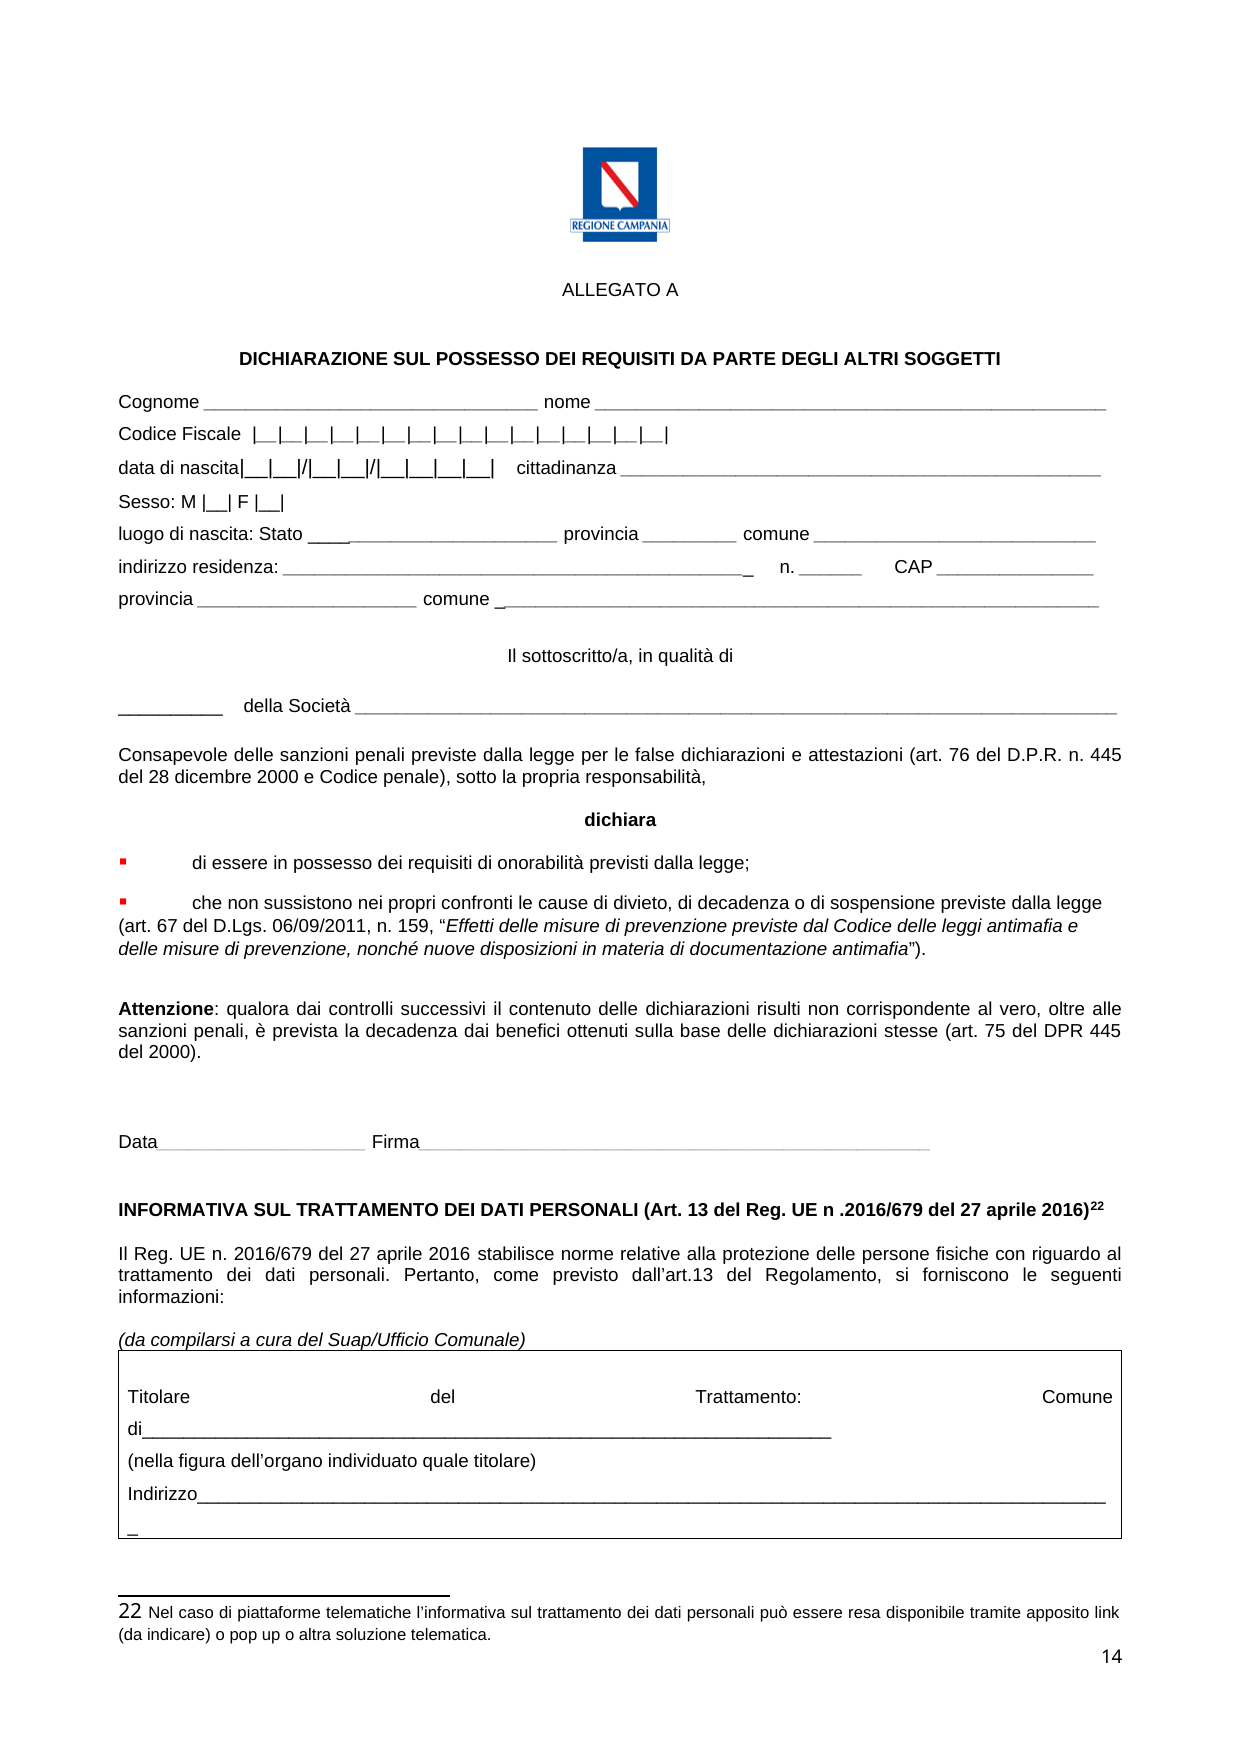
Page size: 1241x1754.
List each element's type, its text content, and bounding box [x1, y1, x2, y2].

text Codice Fiscale |__|__|__|__|__|__|__|__|__|__|__|__|__|__|__|__| [118, 423, 1122, 444]
text dichiara [118, 809, 1122, 830]
text Cognome ________________________________ nome _________________________________________________ [118, 390, 1122, 412]
text Nel caso di piattaforme telematiche l’informativa sul trattamento dei dati personali può essere resa disponibile tramite apposito link (da indicare) o pop up o altra soluzione telematica. [118, 1596, 1122, 1644]
text Indirizzo________________________________________________________________________________________ [119, 1479, 1121, 1538]
text data di nascita|__|__|/|__|__|/|__|__|__|__| cittadinanza ______________________________________________ [118, 455, 1122, 479]
text (nella figura dell’organo individuato quale titolare) [119, 1447, 1121, 1472]
list di essere in possesso dei requisiti di onorabilità previsti dalla legge; [118, 852, 1122, 874]
text (da compilarsi a cura del Suap/Ufficio Comunale) [118, 1328, 1122, 1350]
text ALLEGATO A [118, 279, 1122, 301]
text __________ della Società _________________________________________________________________________ [118, 694, 1122, 716]
text indirizzo residenza: _____________________________________________ n. ______ CAP _______________ [118, 556, 1122, 577]
text Data____________________ Firma_________________________________________________ [118, 1131, 1122, 1153]
text Attenzione: qualora dai controlli successivi il contenuto delle dichiarazioni risulti non corrispondente al vero, oltre alle sanzioni penali, è prevista la decadenza dai benefici ottenuti sulla base delle dichiarazioni stesse (art. 75 del DPR 445 del 2000). [118, 998, 1122, 1063]
text Sesso: M |__| F |__| [118, 491, 1122, 512]
list che non sussistono nei propri confronti le cause di divieto, di decadenza o di sospensione previste dalla legge (art. 67 del D.Lgs. 06/09/2011, n. 159, “Effetti delle misure di prevenzione previste dal Codice delle leggi antimafia e delle misure di prevenzione, nonché nuove disposizioni in materia di documentazione antimafia”). [118, 892, 1122, 959]
text DICHIARAZIONE SUL POSSESSO DEI REQUISITI DA PARTE DEGLI ALTRI SOGGETTI [118, 347, 1122, 369]
text Il sottoscritto/a, in qualità di [118, 645, 1122, 666]
text luogo di nascita: Stato ________________________ provincia _________ comune ___________________________ [118, 523, 1122, 545]
text provincia _____________________ comune __________________________________________________________ [118, 588, 1122, 609]
picture [570, 147, 670, 242]
text Il Reg. UE n. 2016/679 del 27 aprile 2016 stabilisce norme relative alla protezione delle persone fisiche con riguardo al trattamento dei dati personali. Pertanto, come previsto dall’art.13 del Regolamento, si forniscono le seguenti informazioni: [118, 1242, 1122, 1307]
text INFORMATIVA SUL TRATTAMENTO DEI DATI PERSONALI (Art. 13 del Reg. UE n .2016/679 del 27 aprile 2016) [118, 1199, 1122, 1221]
text Titolare del Trattamento: Comune di__________________________________________________________________ [119, 1382, 1121, 1439]
text Consapevole delle sanzioni penali previste dalla legge per le false dichiarazioni e attestazioni (art. 76 del D.P.R. n. 445 del 28 dicembre 2000 e Codice penale), sotto la propria responsabilità, [118, 744, 1122, 787]
